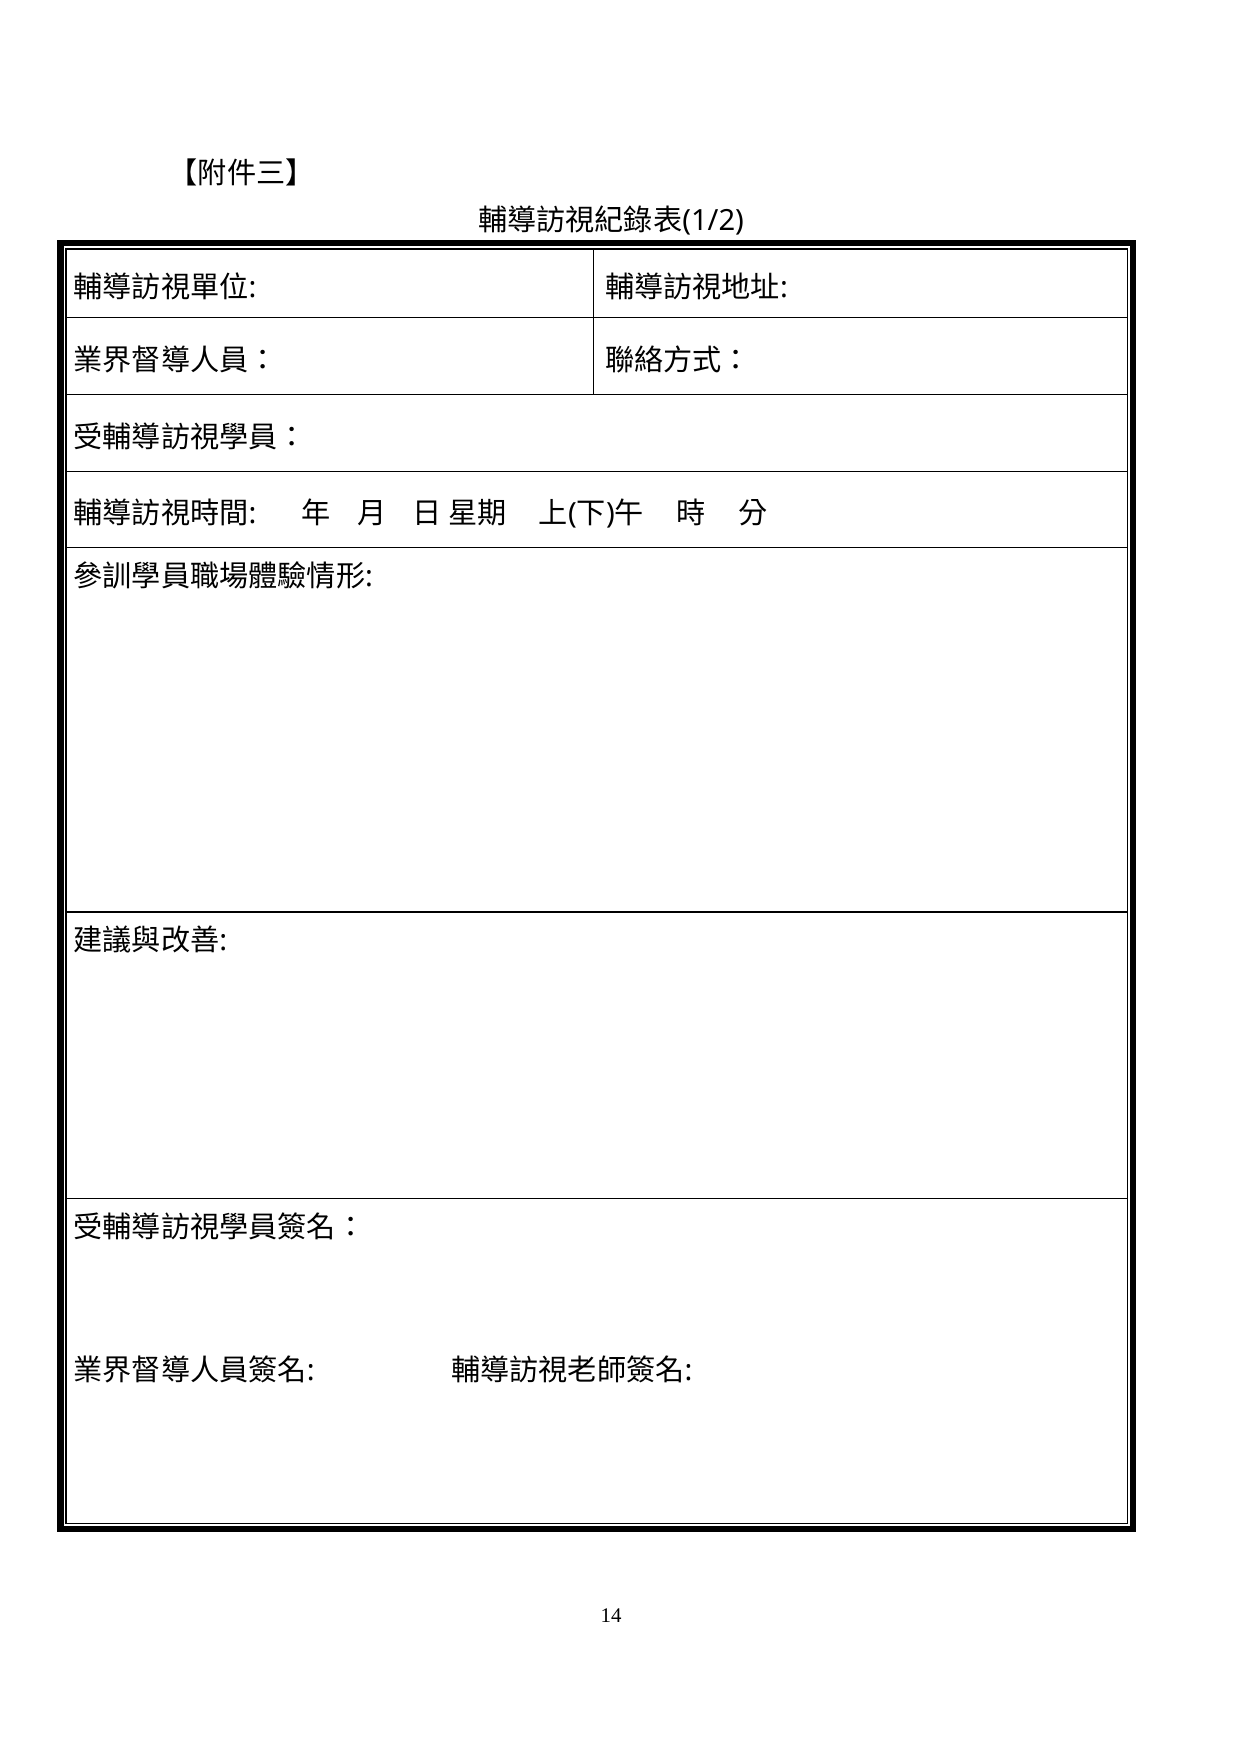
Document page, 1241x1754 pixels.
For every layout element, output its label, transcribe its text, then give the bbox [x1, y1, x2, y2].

table_header 輔導訪視地址: [594, 250, 1127, 317]
text 【附件三】 [168, 150, 1053, 192]
table_header 輔導訪視單位: [67, 250, 593, 317]
text 輔導訪視紀錄表(1/2) [168, 192, 1053, 240]
table_cell 輔導訪視時間: 年 月 日 星期 上(下)午 時 分 [67, 472, 1127, 547]
table_cell 參訓學員職場體驗情形: [67, 548, 1127, 911]
table_cell 業界督導人員： [67, 318, 593, 394]
table_cell 建議與改善: [67, 913, 1127, 1198]
table_cell 受輔導訪視學員簽名： 業界督導人員簽名: 輔導訪視老師簽名: [67, 1199, 1127, 1523]
table_cell 受輔導訪視學員： [67, 395, 1127, 471]
table_cell 聯絡方式： [594, 318, 1127, 394]
